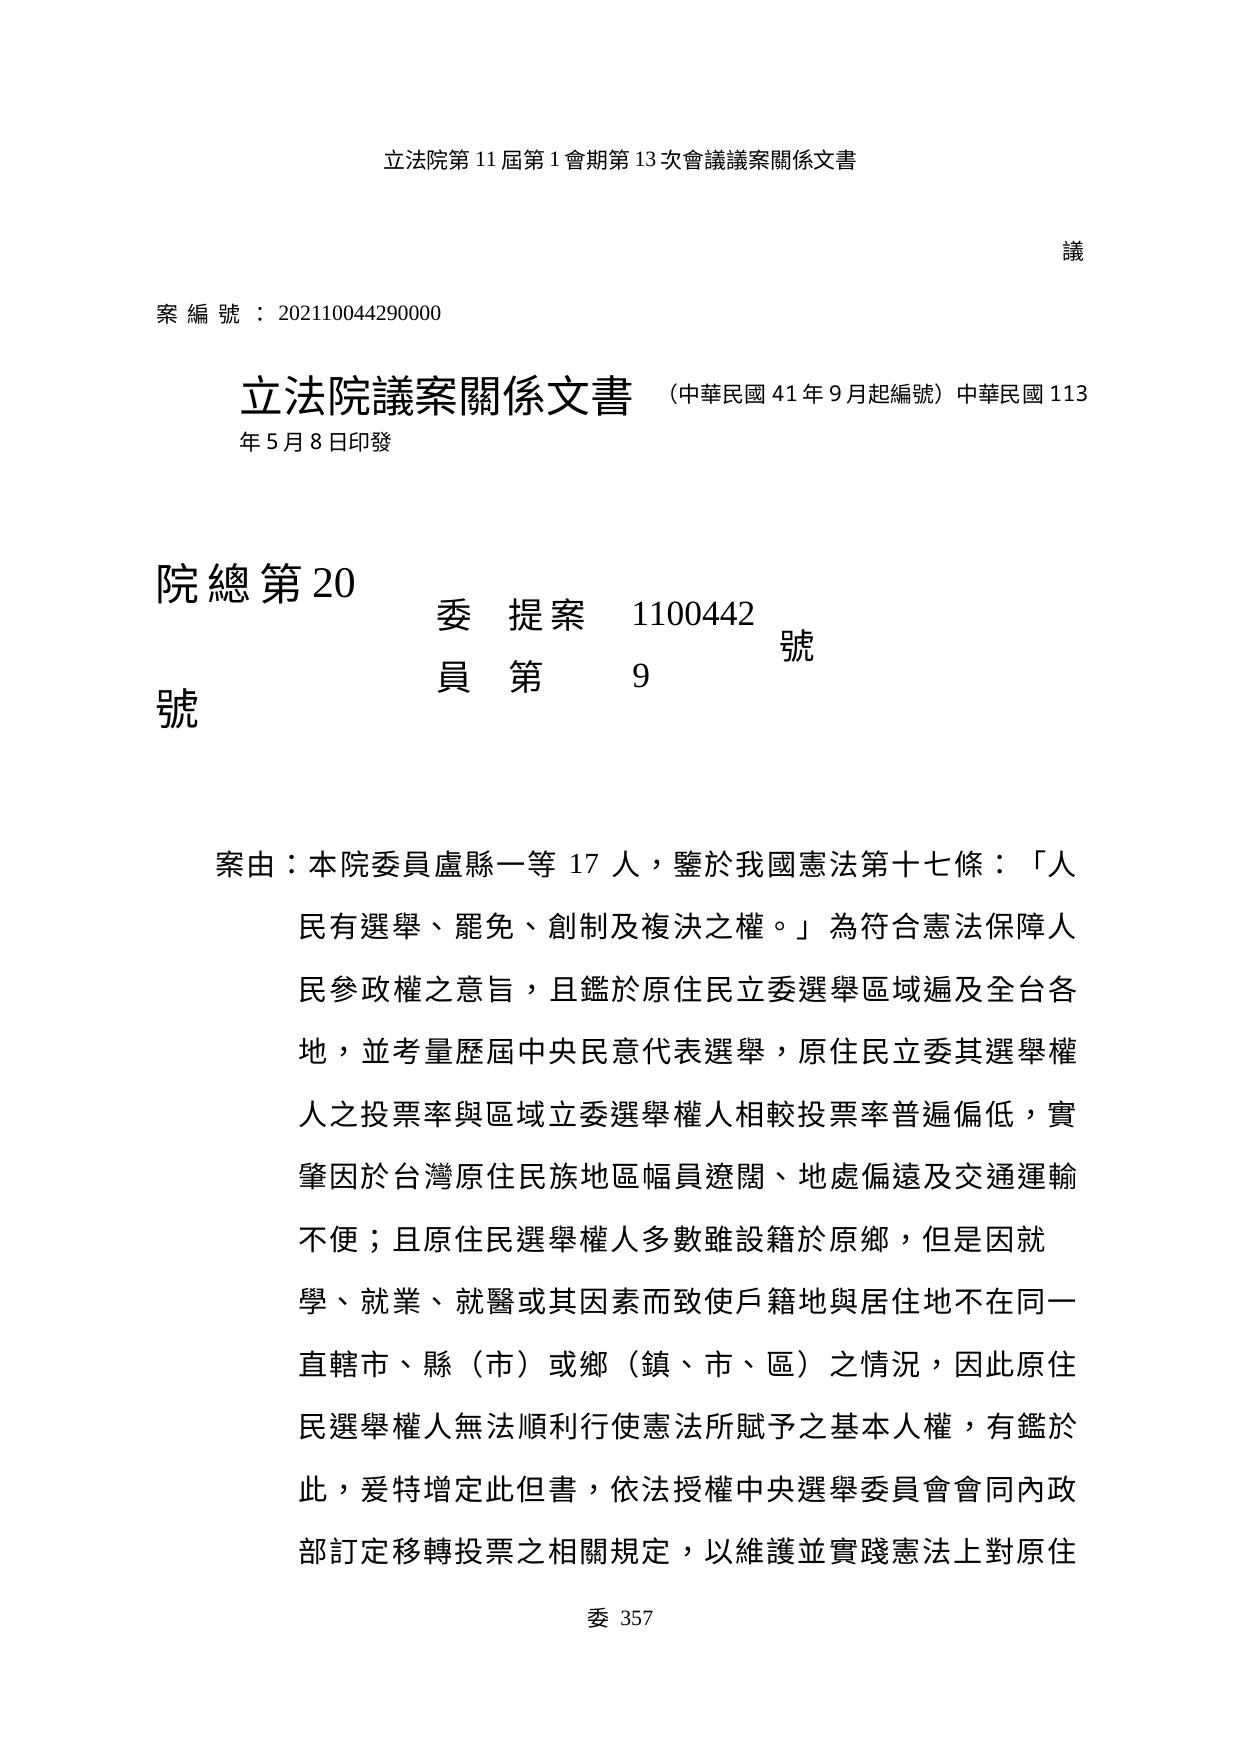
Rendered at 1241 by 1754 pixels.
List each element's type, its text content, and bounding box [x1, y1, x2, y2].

text 議案編號：202110044290000 [151, 219, 1089, 344]
table_header 11004429 [609, 519, 772, 769]
table_header 提案第 [503, 519, 608, 769]
table_header 號 [772, 519, 809, 769]
table_header [809, 519, 813, 636]
table_header [814, 519, 828, 769]
table_header 院總第20號 [151, 519, 388, 769]
table_header [809, 638, 813, 659]
text 案由：本院委員盧縣一等17人，鑒於我國憲法第十七條：「人民有選舉、罷免、創制及複決之權。」為符合憲法保障人民參政權之意旨，且鑑於原住民立委選舉區域遍及全台各地，並考量歷屆中央民意代表選舉，原住民立委其選舉權人之投票率與區域立委選舉權人相較投票率普遍偏低，實肇因於台灣原住民族地區幅員遼闊、地處偏遠及交通運輸不便；且原住民選舉權人多數雖設籍於原鄉，但是因就學、就業、就醫或其因素而致使戶籍地與居住地不在同一直轄市、縣（市）或鄉（鎮、市、區）之情況，因此原住民選舉權人無法順利行使憲法所賦予之基本人權，有鑑於此，爰特增定此但書，依法授權中央選舉委員會會同內政部訂定移轉投票之相關規定，以維護並實踐憲法上對原住 [206, 831, 1089, 1581]
text 立法院議案關係文書 （中華民國41年9月起編號）中華民國113年5月8日印發 [239, 361, 1089, 456]
table_header 委員 [388, 519, 502, 769]
table_header [809, 660, 813, 769]
